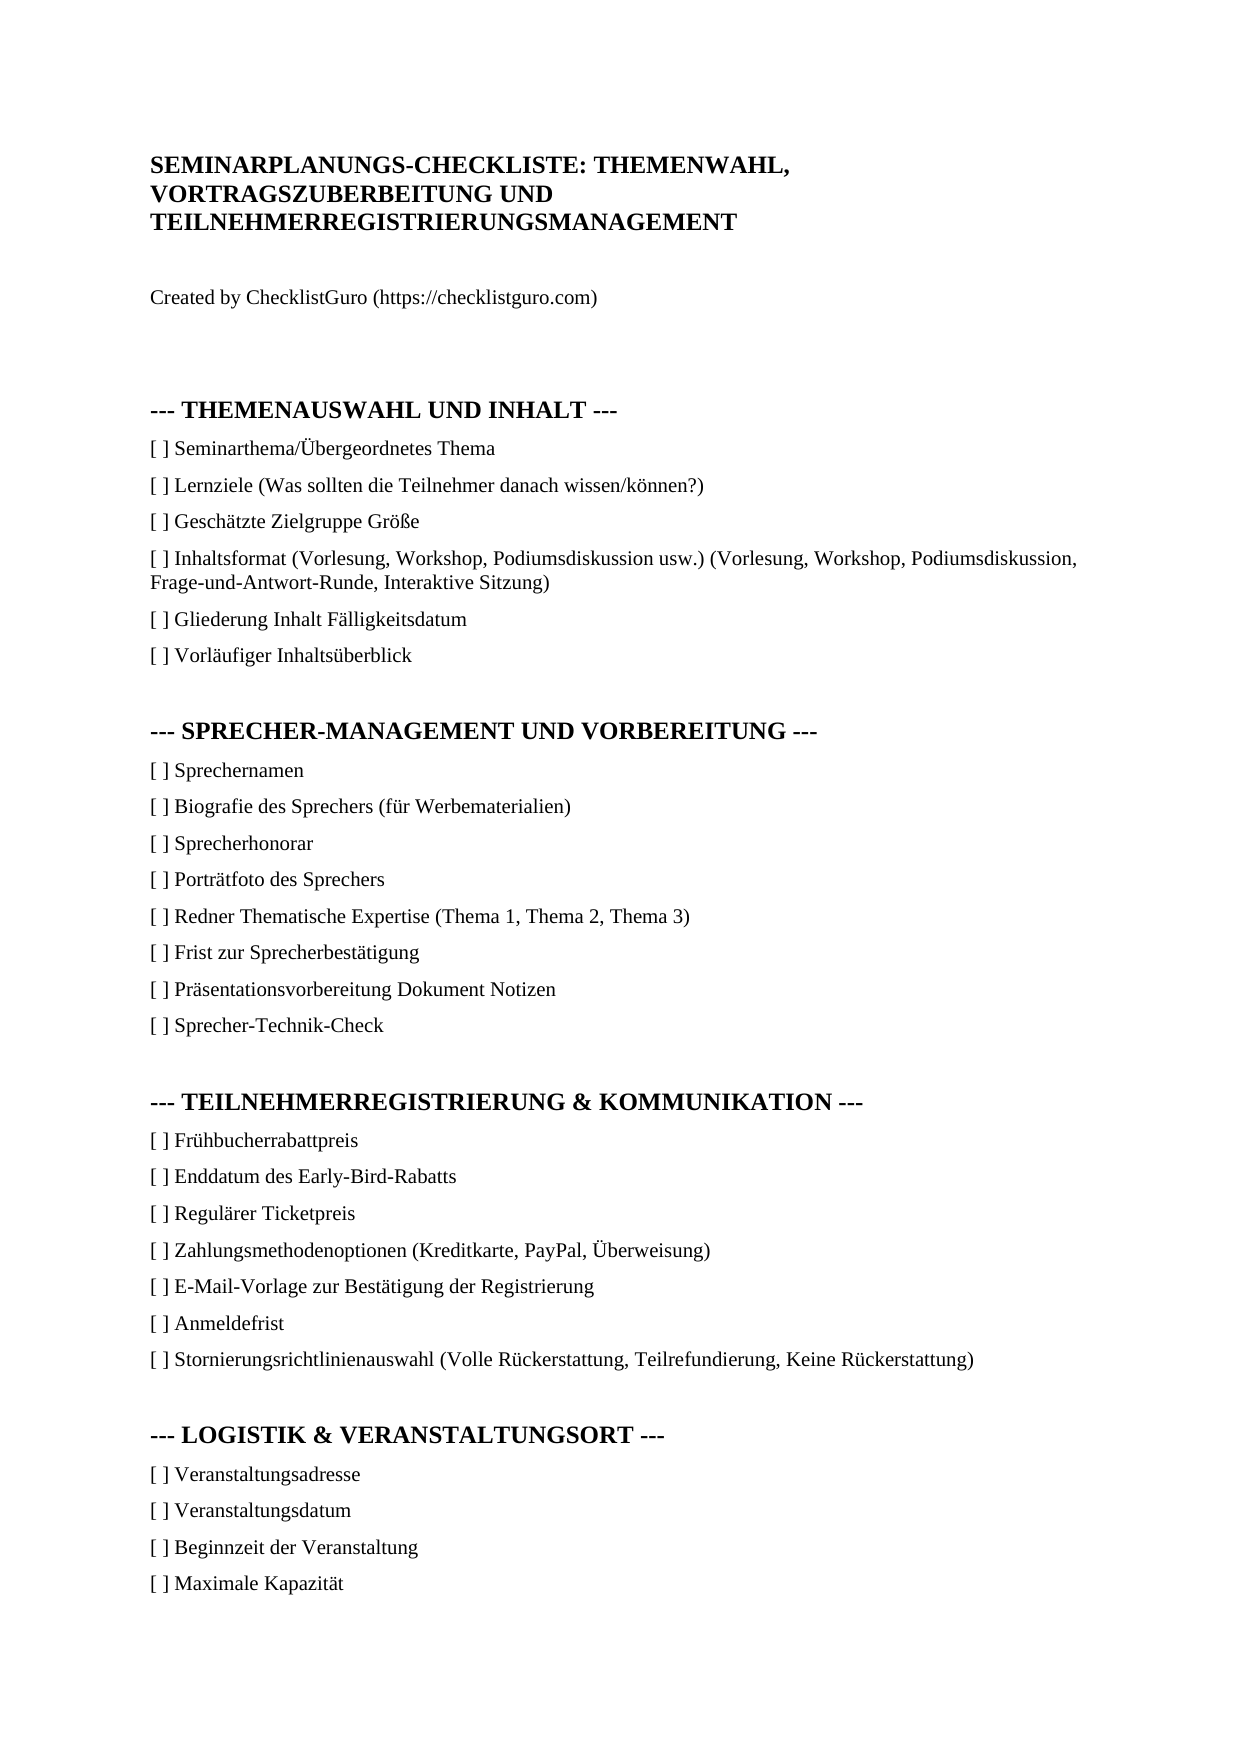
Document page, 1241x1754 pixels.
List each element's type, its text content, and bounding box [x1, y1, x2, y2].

text [ ] Regulärer Ticketpreis [150, 1201, 1090, 1225]
text [ ] Stornierungsrichtlinienauswahl (Volle Rückerstattung, Teilrefundierung, Keine Rückerstattung) [150, 1347, 1090, 1371]
text [ ] Vorläufiger Inhaltsüberblick [150, 643, 1090, 667]
text [ ] Seminarthema/Übergeordnetes Thema [150, 436, 1090, 460]
text --- THEMENAUSWAHL UND INHALT --- [150, 395, 1090, 424]
text [ ] Veranstaltungsdatum [150, 1498, 1090, 1522]
text [ ] Geschätzte Zielgruppe Größe [150, 509, 1090, 533]
text [ ] Gliederung Inhalt Fälligkeitsdatum [150, 607, 1090, 631]
text [ ] Sprecher-Technik-Check [150, 1013, 1090, 1037]
text [ ] Veranstaltungsadresse [150, 1462, 1090, 1486]
text Created by ChecklistGuro (https://checklistguro.com) [150, 285, 1090, 309]
text [ ] Sprecherhonorar [150, 831, 1090, 855]
text [ ] Frühbucherrabattpreis [150, 1128, 1090, 1152]
text [ ] Zahlungsmethodenoptionen (Kreditkarte, PayPal, Überweisung) [150, 1237, 1090, 1262]
text [ ] Lernziele (Was sollten die Teilnehmer danach wissen/können?) [150, 473, 1090, 497]
text [ ] Enddatum des Early-Bird-Rabatts [150, 1164, 1090, 1188]
text --- LOGISTIK & VERANSTALTUNGSORT --- [150, 1420, 1090, 1449]
text --- SPRECHER-MANAGEMENT UND VORBEREITUNG --- [150, 716, 1090, 745]
text --- TEILNEHMERREGISTRIERUNG & KOMMUNIKATION --- [150, 1087, 1090, 1115]
text [ ] Frist zur Sprecherbestätigung [150, 940, 1090, 964]
text [ ] Anmeldefrist [150, 1311, 1090, 1335]
text [ ] E-Mail-Vorlage zur Bestätigung der Registrierung [150, 1274, 1090, 1298]
text [ ] Inhaltsformat (Vorlesung, Workshop, Podiumsdiskussion usw.) (Vorlesung, Workshop, Podiumsdiskussion, Frage-und-Antwort-Runde, Interaktive Sitzung) [150, 546, 1090, 594]
text [ ] Maximale Kapazität [150, 1571, 1090, 1595]
text [ ] Porträtfoto des Sprechers [150, 867, 1090, 891]
text [ ] Präsentationsvorbereitung Dokument Notizen [150, 977, 1090, 1001]
text [ ] Redner Thematische Expertise (Thema 1, Thema 2, Thema 3) [150, 904, 1090, 928]
text [ ] Beginnzeit der Veranstaltung [150, 1535, 1090, 1559]
text [ ] Biografie des Sprechers (für Werbematerialien) [150, 794, 1090, 818]
text SEMINARPLANUNGS-CHECKLISTE: THEMENWAHL, VORTRAGSZUBERBEITUNG UND TEILNEHMERREGISTRIERUNGSMANAGEMENT [150, 150, 1090, 236]
text [ ] Sprechernamen [150, 757, 1090, 782]
